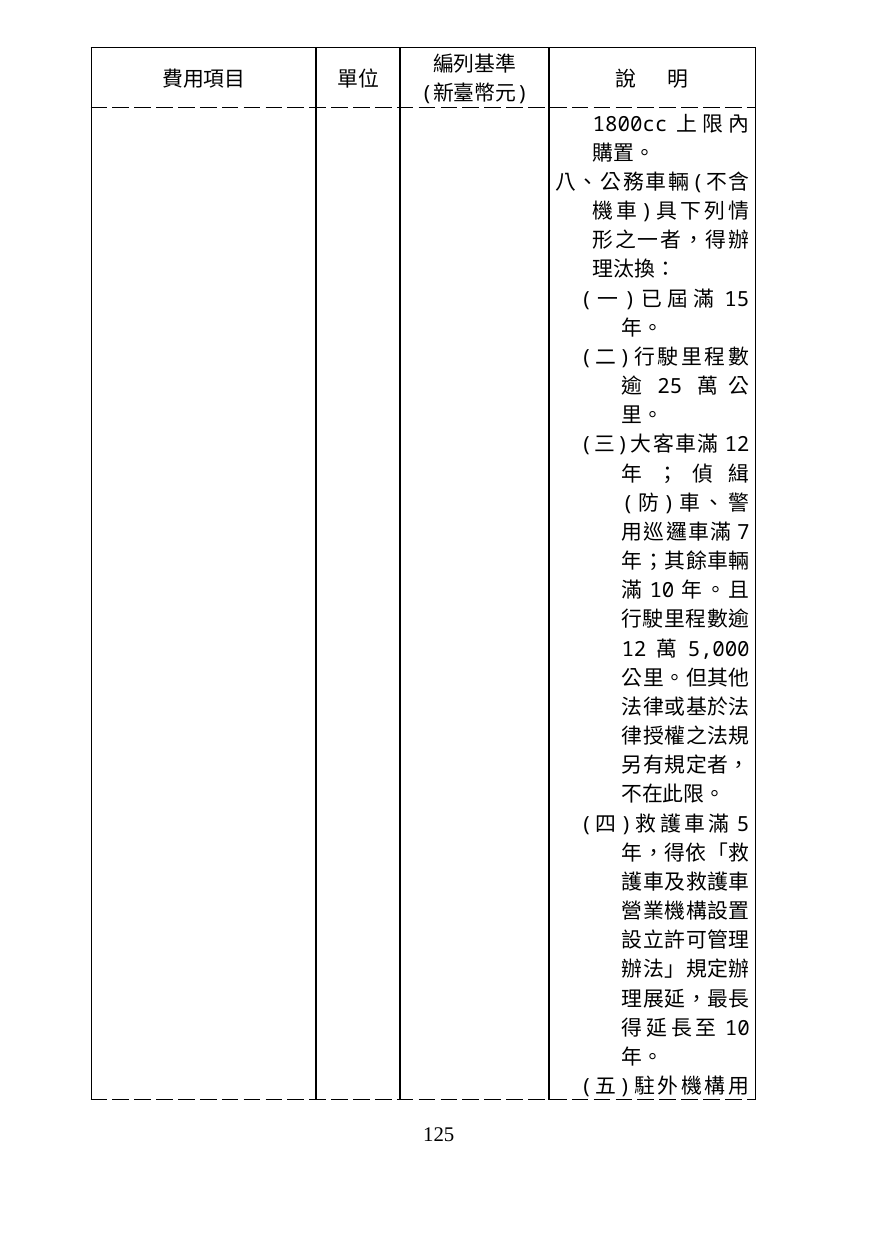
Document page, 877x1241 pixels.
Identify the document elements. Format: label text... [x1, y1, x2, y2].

table_header 費用項目 [92, 48, 315, 107]
table_cell 1800cc上限內購置。 八、公務車輛(不含機車)具下列情形之一者，得辦理汰換： (一)已屆滿15年。 (二)行駛里程數逾25萬公里。 (三)大客車滿12年；偵緝(防)車、警用巡邏車滿7年；其餘車輛滿10年。且行駛里程數逾12萬5,000公里。但其他法律或基於法律授權之法規另有規定者，不在此限。 (四)救護車滿5年，得依「救護車及救護車營業機構設置設立許可管理辦法」規定辦理展延，最長得延長至10年。 (五)駐外機構用 [550, 107, 755, 1099]
table_header 說 明 [550, 48, 755, 107]
table_cell [401, 107, 548, 1099]
table_cell [317, 107, 399, 1099]
table_header 編列基準 (新臺幣元) [401, 48, 548, 107]
table_cell [92, 107, 315, 1099]
table_header 單位 [317, 48, 399, 107]
